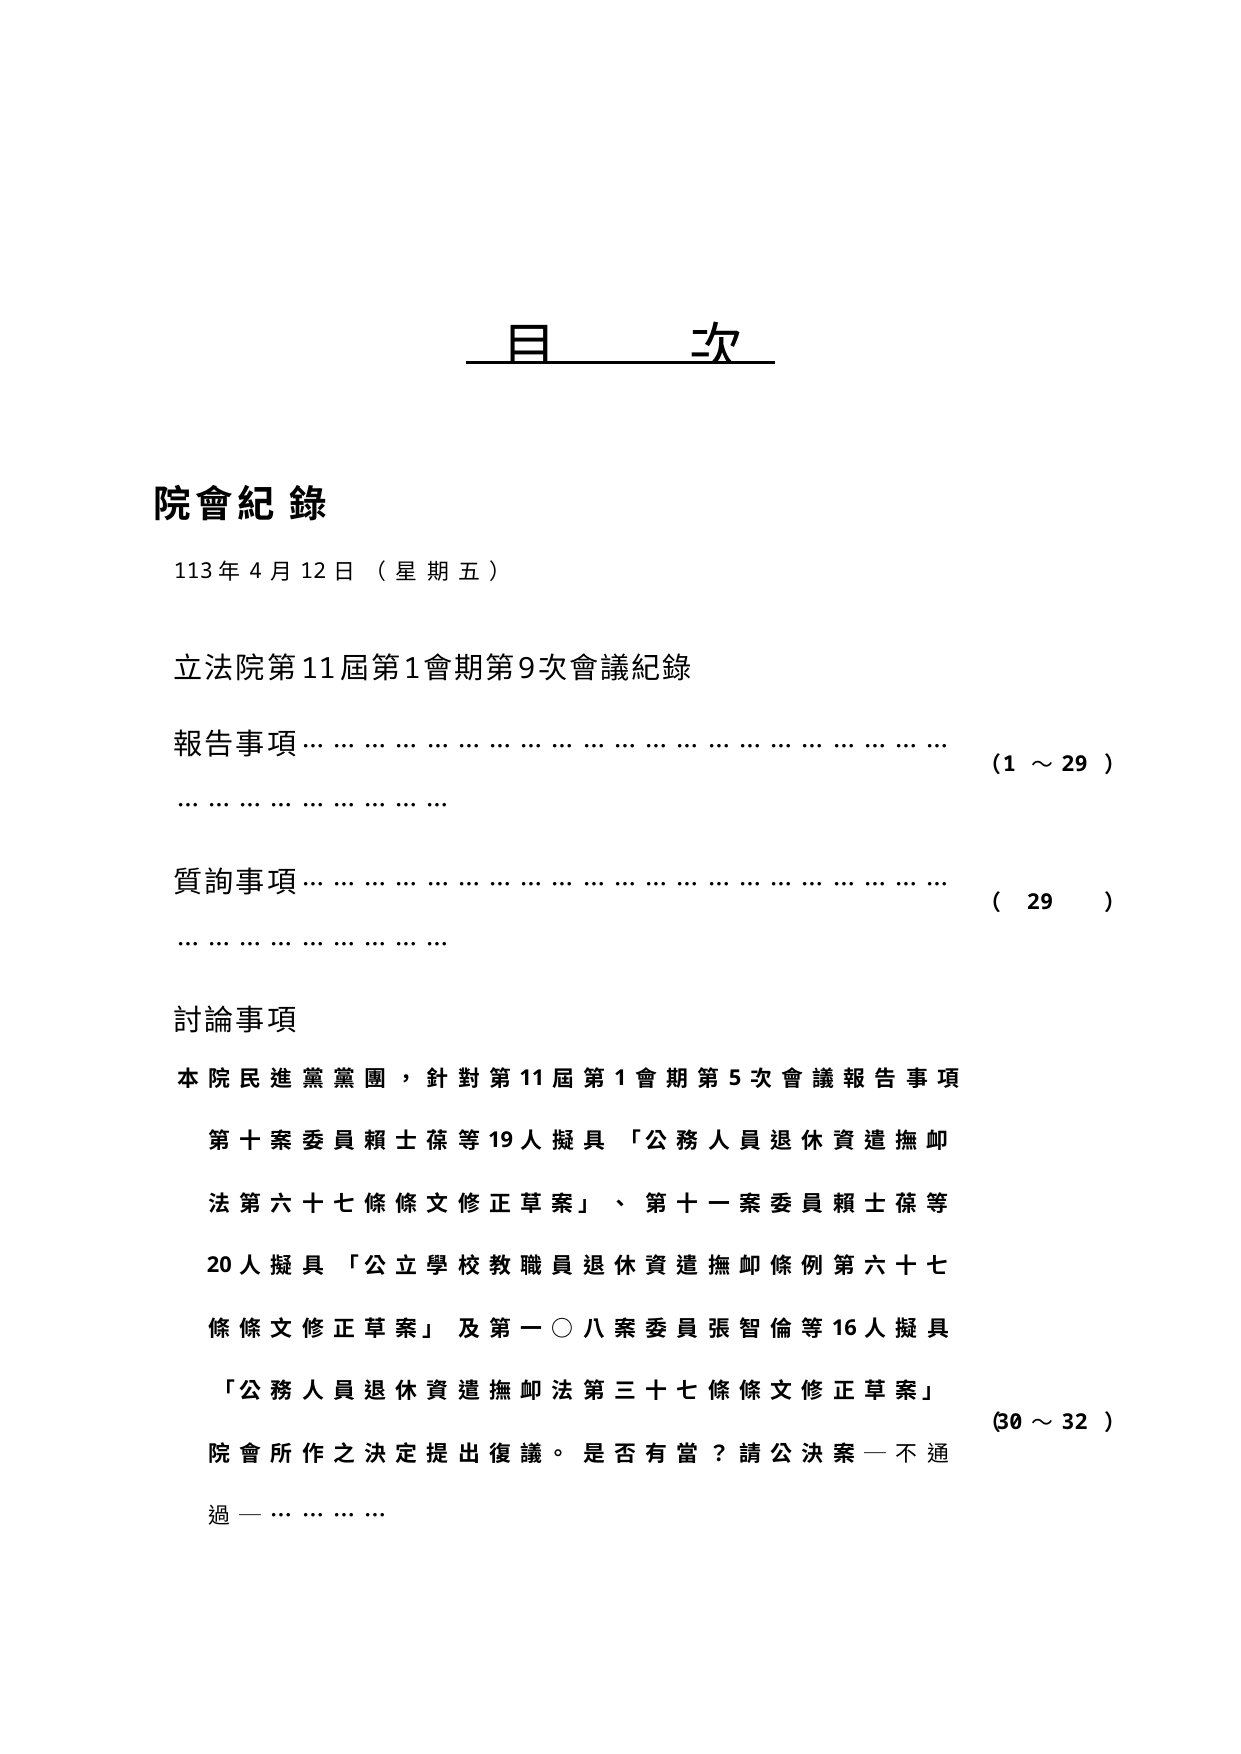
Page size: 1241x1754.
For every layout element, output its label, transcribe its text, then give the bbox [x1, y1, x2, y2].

table_cell 1 [986, 694, 1023, 832]
table_cell [986, 618, 1023, 694]
table_cell [986, 970, 1023, 1046]
table_cell 29 [1053, 694, 1091, 832]
table_cell （ [967, 694, 986, 832]
table_cell 32 [1053, 1046, 1091, 1546]
table_cell （ [967, 832, 986, 970]
table_cell [1053, 832, 1091, 970]
table_cell ） [1091, 694, 1108, 832]
table_cell [1091, 970, 1108, 1046]
table_cell 報告事項……………………………………………………………………………… [150, 694, 967, 832]
table_cell 質詢事項……………………………………………………………………………… [150, 832, 967, 970]
table_cell [1053, 970, 1091, 1046]
table_cell [1023, 618, 1053, 694]
table_cell （ [967, 1046, 986, 1546]
table_cell ～ [1023, 1046, 1053, 1546]
table_header 目 次 [466, 281, 774, 361]
table_header 院會紀錄 113年4月12日（星期五） [150, 443, 1108, 618]
table_cell ） [1091, 832, 1108, 970]
table_cell 本院民進黨黨團，針對第11屆第1會期第5次會議報告事項第十案委員賴士葆等19人擬具「公務人員退休資遣撫卹法第六十七條條文修正草案」、第十一案委員賴士葆等20人擬具「公立學校教職員退休資遣撫卹條例第六十七條條文修正草案」及第一○八案委員張智倫等16人擬具「公務人員退休資遣撫卹法第三十七條條文修正草案」院會所作之決定提出復議。是否有當？請公決案─不通過─………… [150, 1046, 967, 1546]
table_cell 討論事項 [150, 970, 967, 1046]
table_cell [967, 970, 986, 1046]
table_cell 立法院第11屆第1會期第9次會議紀錄 [150, 618, 967, 694]
table_cell [967, 618, 986, 694]
table_cell ～ [1023, 694, 1053, 832]
table_cell [1053, 618, 1091, 694]
table_cell ） [1091, 1046, 1108, 1546]
table_cell 30 [986, 1046, 1023, 1546]
table_cell [1023, 970, 1053, 1046]
table_cell 29 [1023, 832, 1053, 970]
table_cell [986, 832, 1023, 970]
table_cell [1091, 618, 1108, 694]
